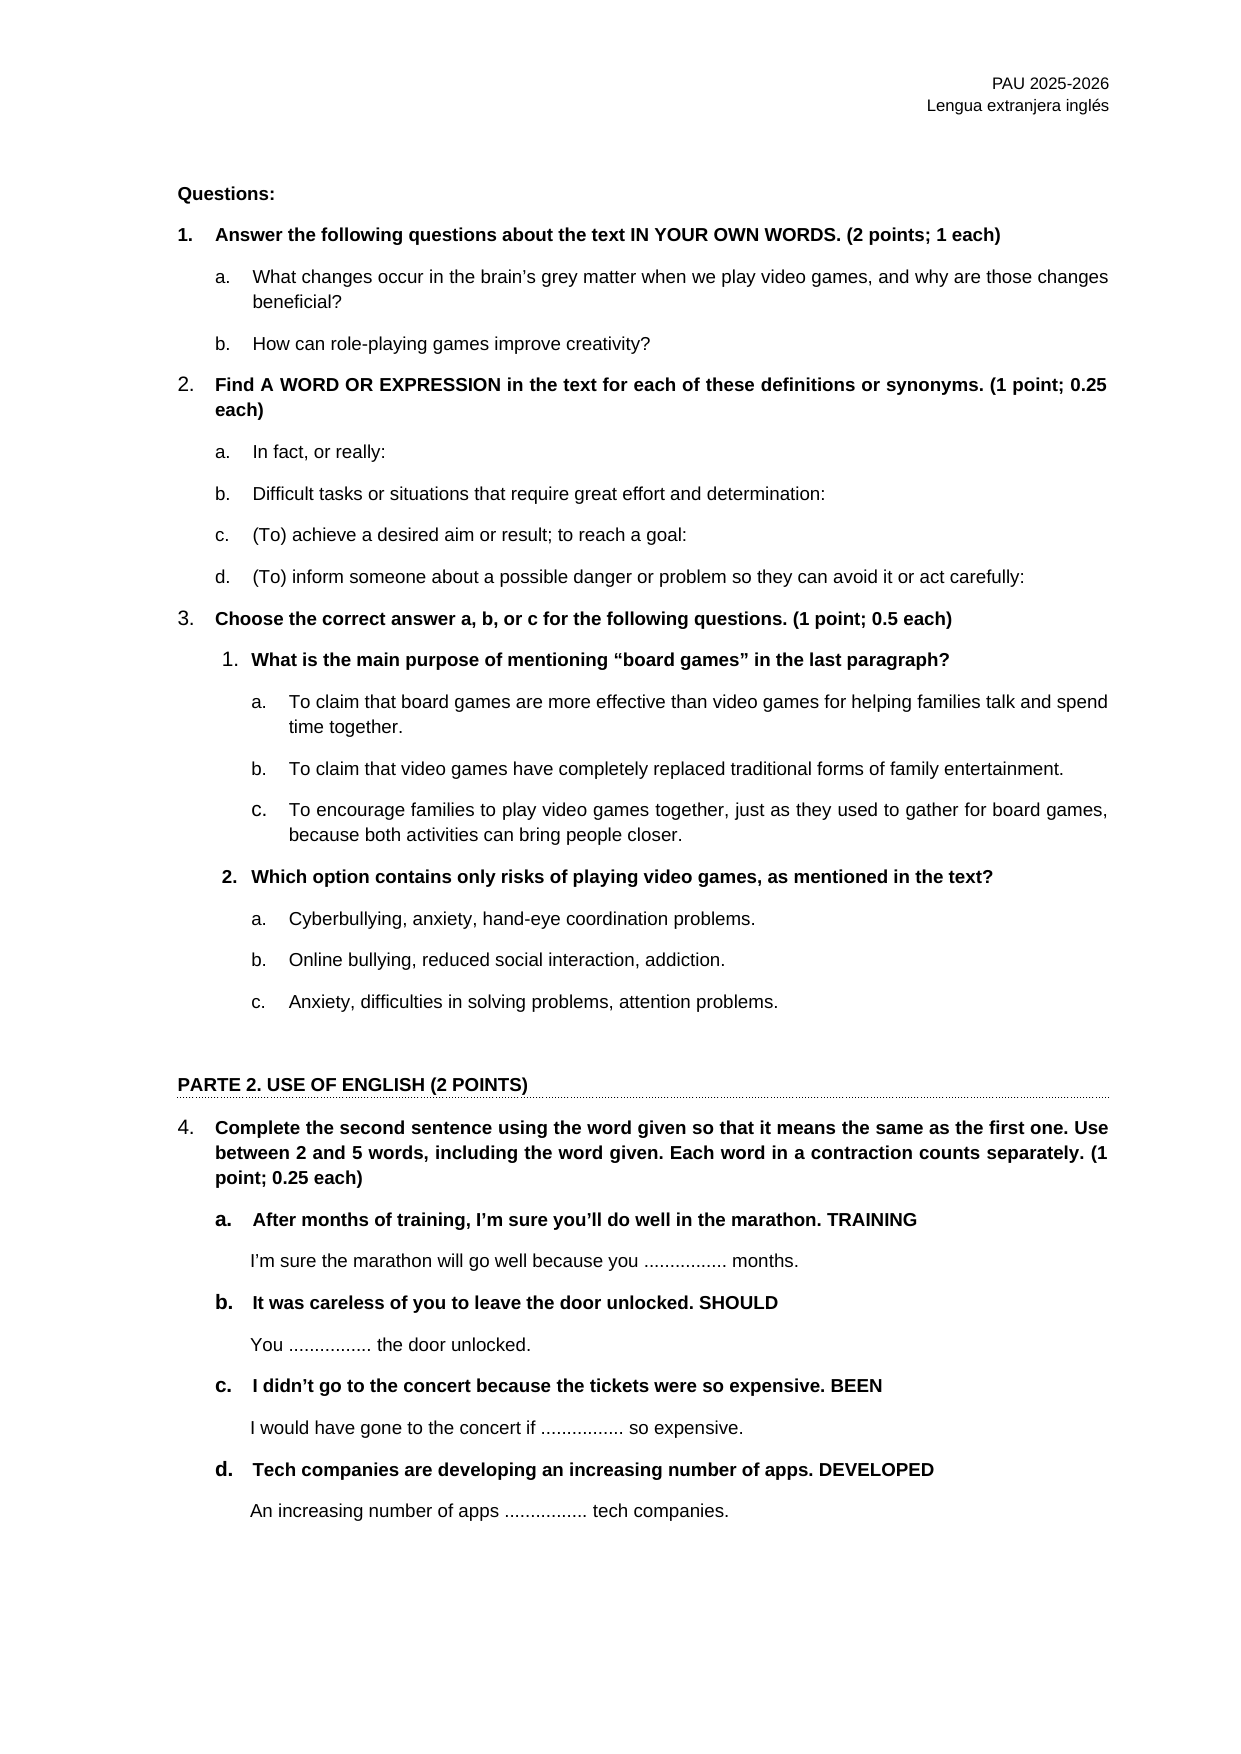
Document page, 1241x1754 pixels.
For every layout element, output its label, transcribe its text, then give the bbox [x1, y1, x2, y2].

text I’m sure the marathon will go well because you ................ months. [250, 1248, 1109, 1273]
subtitle Cyberbullying, anxiety, hand-eye coordination problems. [251, 905, 1109, 930]
subtitle How can role-playing games improve creativity? [215, 330, 1109, 355]
text I would have gone to the concert if ................ so expensive. [250, 1414, 1109, 1439]
subtitle Complete the second sentence using the word given so that it means the same as the first one. Use between 2 and 5 words, including the word given. Each word in a contraction counts separately. (1 point; 0.25 each) [177, 1114, 1109, 1189]
subtitle Answer the following questions about the text IN YOUR OWN WORDS. (2 points; 1 each) [177, 222, 1109, 247]
subtitle To encourage families to play video games together, just as they used to gather for board games, because both activities can bring people closer. [251, 797, 1109, 847]
subtitle Difficult tasks or situations that require great effort and determination: [215, 480, 1109, 505]
text You ................ the door unlocked. [250, 1331, 1109, 1356]
subtitle To claim that video games have completely replaced traditional forms of family entertainment. [251, 755, 1109, 780]
subtitle Find A WORD OR EXPRESSION in the text for each of these definitions or synonyms. (1 point; 0.25 each) [177, 372, 1109, 422]
subtitle Anxiety, difficulties in solving problems, attention problems. [251, 988, 1109, 1013]
subtitle Online bullying, reduced social interaction, addiction. [251, 947, 1109, 972]
subtitle (To) inform someone about a possible danger or problem so they can avoid it or act carefully: [215, 563, 1109, 588]
subtitle What changes occur in the brain’s grey matter when we play video games, and why are those changes beneficial? [215, 263, 1109, 313]
subtitle I didn’t go to the concert because the tickets were so expensive. BEEN [215, 1373, 1109, 1398]
subtitle Choose the correct answer a, b, or c for the following questions. (1 point; 0.5 each) [177, 605, 1109, 630]
text Questions: [177, 180, 1109, 205]
list What is the main purpose of mentioning “board games” in the last paragraph? [222, 647, 1109, 672]
subtitle In fact, or really: [215, 438, 1109, 463]
subtitle It was careless of you to leave the door unlocked. SHOULD [215, 1289, 1109, 1314]
text An increasing number of apps ................ tech companies. [250, 1498, 1109, 1523]
text PARTE 2. USE OF ENGLISH (2 POINTS) [177, 1072, 1109, 1098]
list Which option contains only risks of playing video games, as mentioned in the text? [222, 863, 1109, 888]
subtitle (To) achieve a desired aim or result; to reach a goal: [215, 522, 1109, 547]
subtitle After months of training, I’m sure you’ll do well in the marathon. TRAINING [215, 1206, 1109, 1231]
subtitle To claim that board games are more effective than video games for helping families talk and spend time together. [251, 688, 1109, 738]
subtitle Tech companies are developing an increasing number of apps. DEVELOPED [215, 1456, 1109, 1481]
